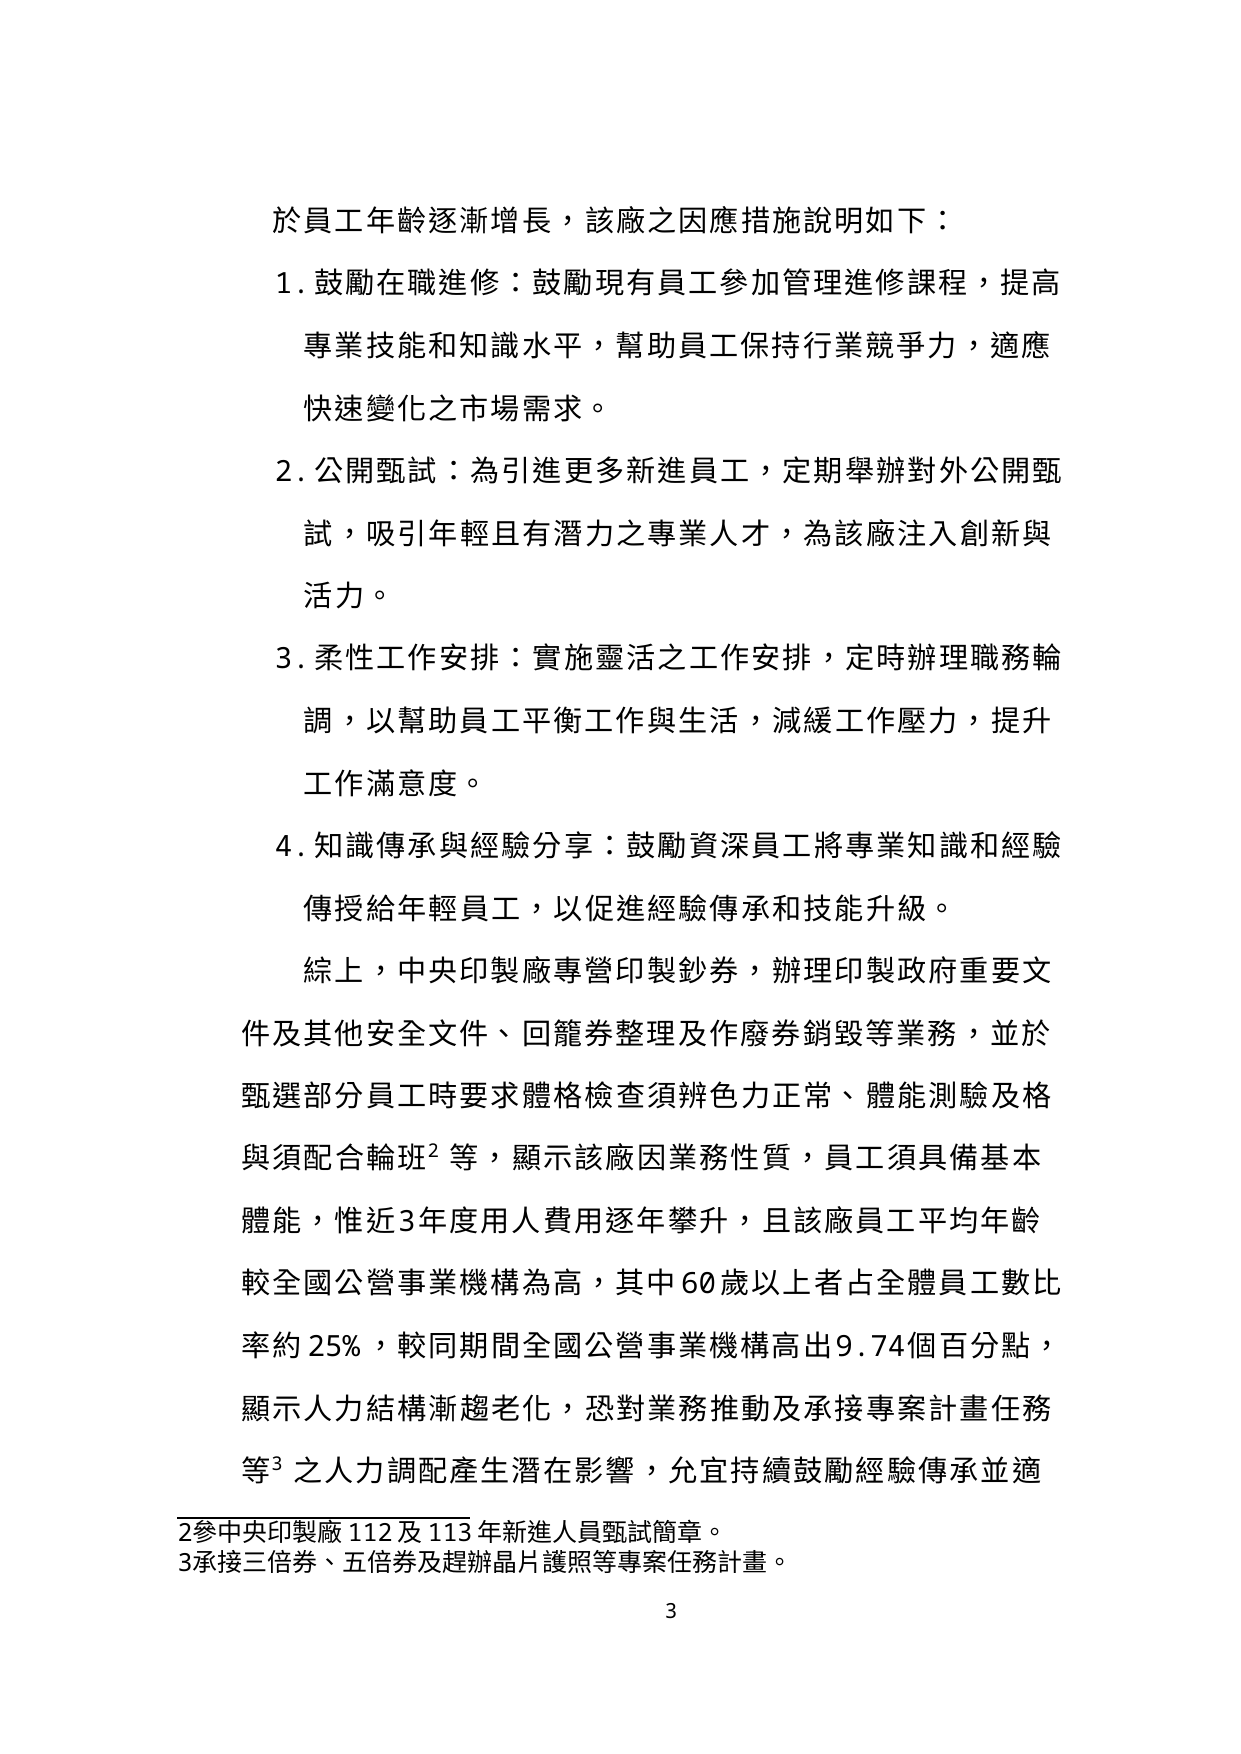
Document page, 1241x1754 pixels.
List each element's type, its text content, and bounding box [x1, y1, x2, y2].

text 1.鼓勵在職進修：鼓勵現有員工參加管理進修課程，提高專業技能和知識水平，幫助員工保持行業競爭力，適應快速變化之市場需求。 [266, 240, 1063, 427]
text 於員工年齡逐漸增長，該廠之因應措施說明如下： [266, 177, 1063, 240]
text 4.知識傳承與經驗分享：鼓勵資深員工將專業知識和經驗傳授給年輕員工，以促進經驗傳承和技能升級。 [266, 802, 1063, 927]
text 3.柔性工作安排：實施靈活之工作安排，定時辦理職務輪調，以幫助員工平衡工作與生活，減緩工作壓力，提升工作滿意度。 [266, 615, 1063, 802]
text 2.公開甄試：為引進更多新進員工，定期舉辦對外公開甄試，吸引年輕且有潛力之專業人才，為該廠注入創新與活力。 [266, 427, 1063, 615]
text 承接三倍券、五倍券及趕辦晶片護照等專案任務計畫。 [177, 1548, 1063, 1577]
text 綜上，中央印製廠專營印製鈔券，辦理印製政府重要文件及其他安全文件、回籠券整理及作廢券銷毀等業務，並於甄選部分員工時要求體格檢查須辨色力正常、體能測驗及格與須配合輪班等，顯示該廠因業務性質，員工須具備基本體能，惟近3年度用人費用逐年攀升，且該廠員工平均年齡較全國公營事業機構為高，其中60歲以上者占全體員工數比率約25%，較同期間全國公營事業機構高出9.74個百分點，顯示人力結構漸趨老化，恐對業務推動及承接專案計畫任務等之人力調配產生潛在影響，允宜持續鼓勵經驗傳承並適 [236, 927, 1063, 1490]
text 參中央印製廠112及113年新進人員甄試簡章。 [177, 1518, 1063, 1548]
